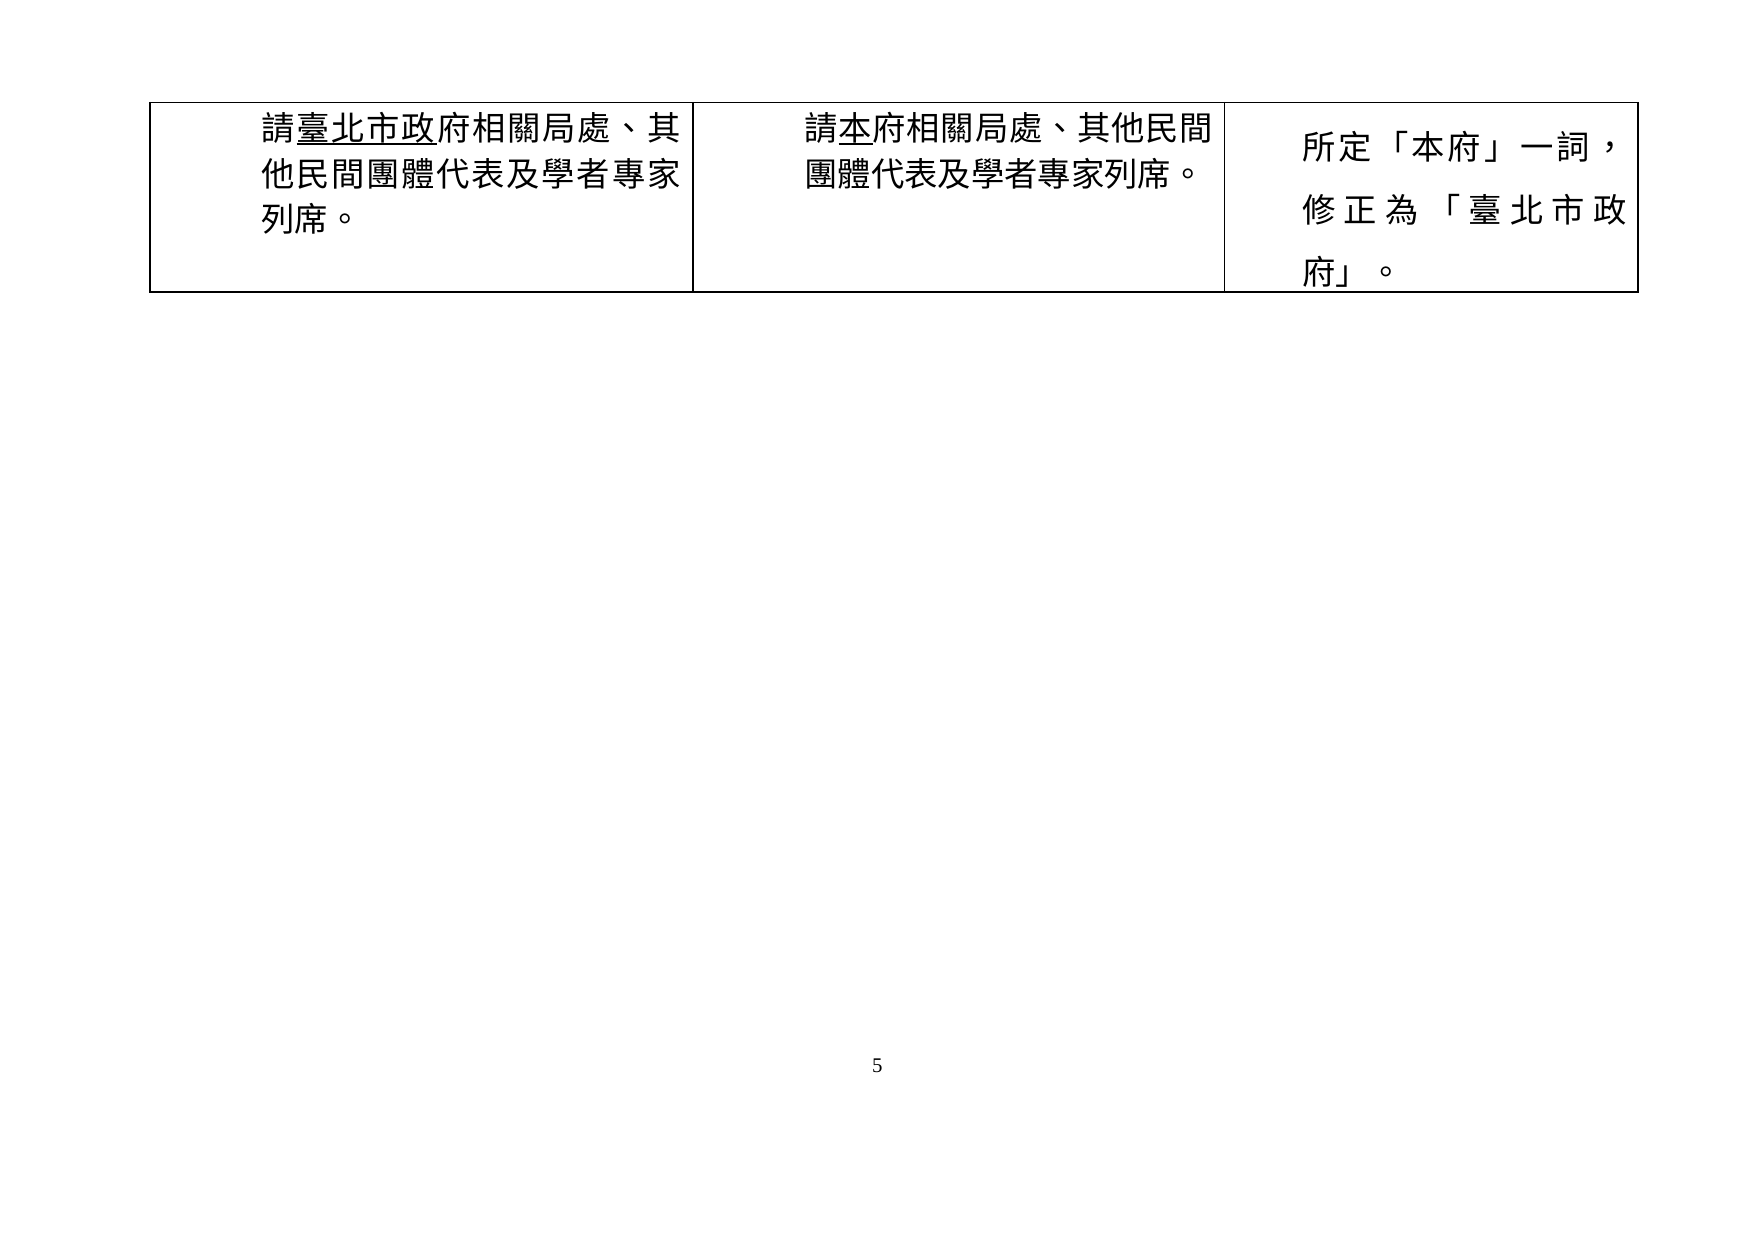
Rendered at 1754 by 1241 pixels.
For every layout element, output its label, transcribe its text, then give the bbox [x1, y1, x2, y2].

table_cell 請臺北市政府相關局處、其他民間團體代表及學者專家列席。 [151, 103, 692, 291]
table_cell 請本府相關局處、其他民間團體代表及學者專家列席。 [694, 103, 1224, 291]
table_cell 所定「本府」一詞，修正為「臺北市政府」。 [1225, 103, 1637, 291]
